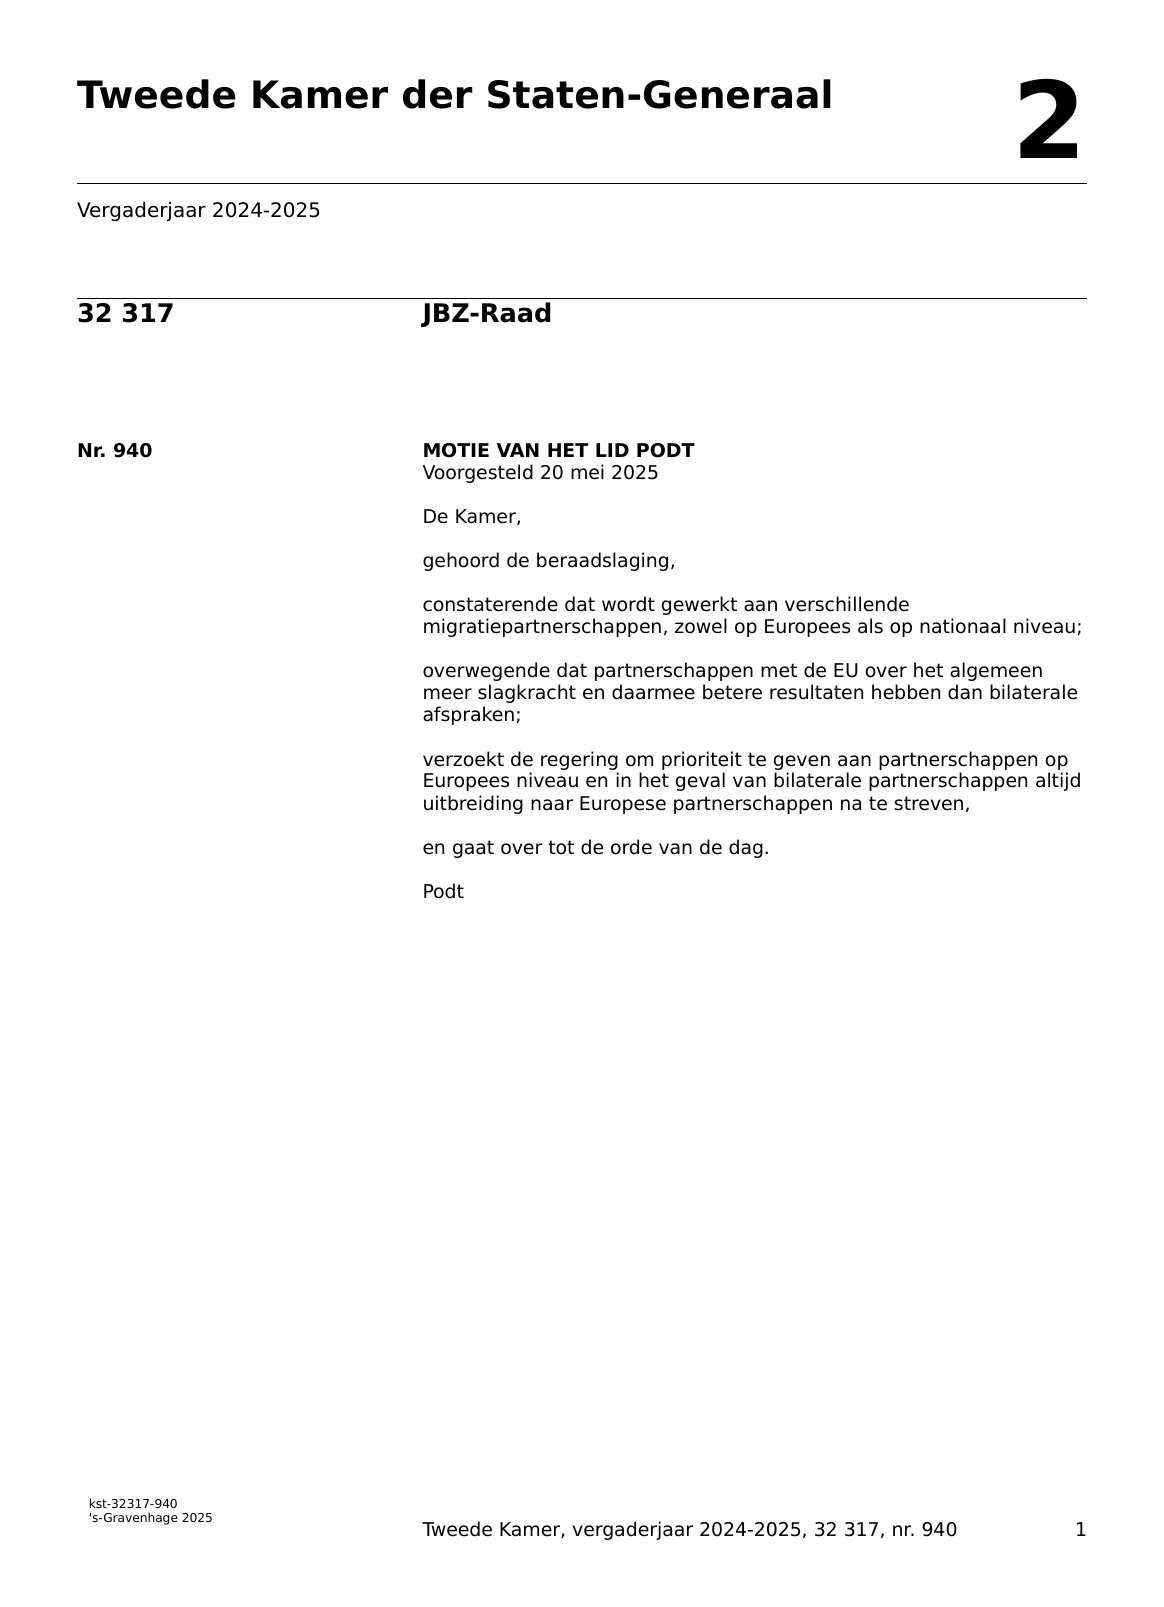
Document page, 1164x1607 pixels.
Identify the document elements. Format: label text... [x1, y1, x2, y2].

text kst-32317-940 [88, 1497, 323, 1511]
text 's-Gravenhage 2025 [88, 1511, 323, 1525]
text Podt [422, 881, 1087, 903]
table_header Tweede Kamer der Staten-Generaal [77, 59, 886, 183]
subtitle 32 317 JBZ-Raad [77, 299, 1087, 329]
table_cell Vergaderjaar 2024-2025 [77, 184, 1087, 298]
text De Kamer, [422, 506, 1087, 528]
table_header 2 [886, 59, 1087, 183]
text en gaat over tot de orde van de dag. [422, 837, 1087, 858]
text verzoekt de regering om prioriteit te geven aan partnerschappen op Europees niveau en in het geval van bilaterale partnerschappen altijd uitbreiding naar Europese partnerschappen na te streven, [422, 748, 1087, 814]
text gehoord de beraadslaging, [422, 550, 1087, 572]
text Voorgesteld 20 mei 2025 [422, 462, 1087, 484]
text constaterende dat wordt gewerkt aan verschillende migratiepartnerschappen, zowel op Europees als op nationaal niveau; [422, 594, 1087, 638]
subtitle Nr. 940 MOTIE VAN HET LID PODT [77, 440, 1087, 462]
text overwegende dat partnerschappen met de EU over het algemeen meer slagkracht en daarmee betere resultaten hebben dan bilaterale afspraken; [422, 660, 1087, 726]
